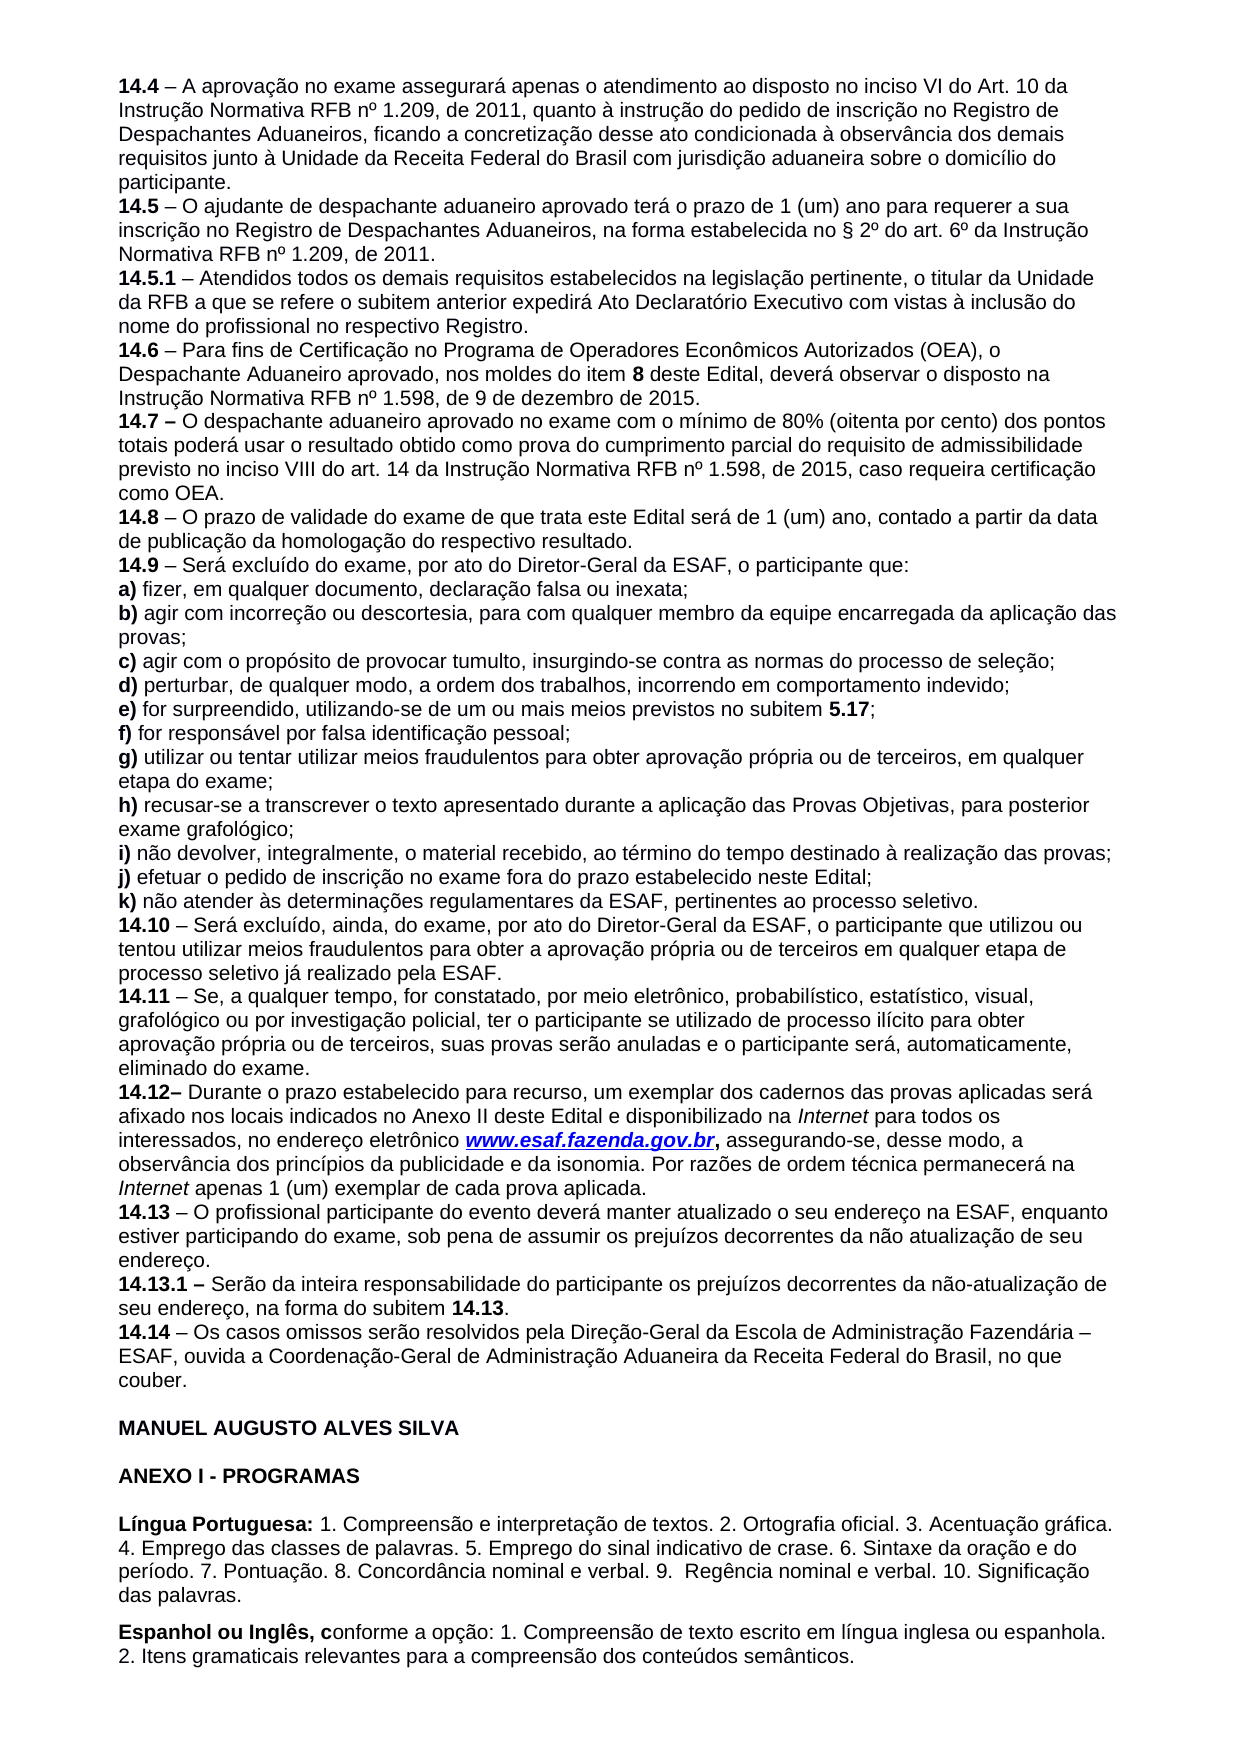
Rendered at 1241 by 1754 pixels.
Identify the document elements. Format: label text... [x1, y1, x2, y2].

text f) for responsável por falsa identificação pessoal; [118, 721, 1122, 745]
text 14.9 – Será excluído do exame, por ato do Diretor-Geral da ESAF, o participante que: [118, 553, 1122, 577]
text 14.12– Durante o prazo estabelecido para recurso, um exemplar dos cadernos das provas aplicadas será afixado nos locais indicados no Anexo II deste Edital e disponibilizado na Internet para todos os interessados, no endereço eletrônico www.esaf.fazenda.gov.br, assegurando-se, desse modo, a observância dos princípios da publicidade e da isonomia. Por razões de ordem técnica permanecerá na Internet apenas 1 (um) exemplar de cada prova aplicada. [118, 1080, 1122, 1200]
text 14.6 – Para fins de Certificação no Programa de Operadores Econômicos Autorizados (OEA), o Despachante Aduaneiro aprovado, nos moldes do item 8 deste Edital, deverá observar o disposto na Instrução Normativa RFB nº 1.598, de 9 de dezembro de 2015. [118, 337, 1122, 409]
text MANUEL AUGUSTO ALVES SILVA [118, 1416, 1122, 1439]
text d) perturbar, de qualquer modo, a ordem dos trabalhos, incorrendo em comportamento indevido; [118, 673, 1122, 697]
text 14.5 – O ajudante de despachante aduaneiro aprovado terá o prazo de 1 (um) ano para requerer a sua inscrição no Registro de Despachantes Aduaneiros, na forma estabelecida no § 2º do art. 6º da Instrução Normativa RFB nº 1.209, de 2011. [118, 194, 1122, 266]
text a) fizer, em qualquer documento, declaração falsa ou inexata; [118, 577, 1122, 601]
text e) for surpreendido, utilizando-se de um ou mais meios previstos no subitem 5.17; [118, 697, 1122, 721]
text 14.7 – O despachante aduaneiro aprovado no exame com o mínimo de 80% (oitenta por cento) dos pontos totais poderá usar o resultado obtido como prova do cumprimento parcial do requisito de admissibilidade previsto no inciso VIII do art. 14 da Instrução Normativa RFB nº 1.598, de 2015, caso requeira certificação como OEA. [118, 409, 1122, 505]
text g) utilizar ou tentar utilizar meios fraudulentos para obter aprovação própria ou de terceiros, em qualquer etapa do exame; [118, 745, 1122, 793]
text j) efetuar o pedido de inscrição no exame fora do prazo estabelecido neste Edital; [118, 864, 1122, 888]
text Língua Portuguesa: 1. Compreensão e interpretação de textos. 2. Ortografia oficial. 3. Acentuação gráfica. 4. Emprego das classes de palavras. 5. Emprego do sinal indicativo de crase. 6. Sintaxe da oração e do período. 7. Pontuação. 8. Concordância nominal e verbal. 9. Regência nominal e verbal. 10. Significação das palavras. [118, 1511, 1122, 1607]
text 14.11 – Se, a qualquer tempo, for constatado, por meio eletrônico, probabilístico, estatístico, visual, grafológico ou por investigação policial, ter o participante se utilizado de processo ilícito para obter aprovação própria ou de terceiros, suas provas serão anuladas e o participante será, automaticamente, eliminado do exame. [118, 984, 1122, 1080]
text 14.5.1 – Atendidos todos os demais requisitos estabelecidos na legislação pertinente, o titular da Unidade da RFB a que se refere o subitem anterior expedirá Ato Declaratório Executivo com vistas à inclusão do nome do profissional no respectivo Registro. [118, 266, 1122, 337]
text 14.13.1 – Serão da inteira responsabilidade do participante os prejuízos decorrentes da não-atualização de seu endereço, na forma do subitem 14.13. [118, 1272, 1122, 1320]
text 14.10 – Será excluído, ainda, do exame, por ato do Diretor-Geral da ESAF, o participante que utilizou ou tentou utilizar meios fraudulentos para obter a aprovação própria ou de terceiros em qualquer etapa de processo seletivo já realizado pela ESAF. [118, 912, 1122, 984]
text 14.13 – O profissional participante do evento deverá manter atualizado o seu endereço na ESAF, enquanto estiver participando do exame, sob pena de assumir os prejuízos decorrentes da não atualização de seu endereço. [118, 1200, 1122, 1272]
text 14.8 – O prazo de validade do exame de que trata este Edital será de 1 (um) ano, contado a partir da data de publicação da homologação do respectivo resultado. [118, 505, 1122, 553]
text c) agir com o propósito de provocar tumulto, insurgindo-se contra as normas do processo de seleção; [118, 649, 1122, 673]
text b) agir com incorreção ou descortesia, para com qualquer membro da equipe encarregada da aplicação das provas; [118, 601, 1122, 649]
text ANEXO I - PROGRAMAS [118, 1463, 1122, 1487]
text k) não atender às determinações regulamentares da ESAF, pertinentes ao processo seletivo. [118, 888, 1122, 912]
text Espanhol ou Inglês, conforme a opção: 1. Compreensão de texto escrito em língua inglesa ou espanhola. 2. Itens gramaticais relevantes para a compreensão dos conteúdos semânticos. [118, 1620, 1116, 1668]
text h) recusar-se a transcrever o texto apresentado durante a aplicação das Provas Objetivas, para posterior exame grafológico; [118, 793, 1122, 841]
text i) não devolver, integralmente, o material recebido, ao término do tempo destinado à realização das provas; [118, 841, 1122, 864]
text 14.14 – Os casos omissos serão resolvidos pela Direção-Geral da Escola de Administração Fazendária – ESAF, ouvida a Coordenação-Geral de Administração Aduaneira da Receita Federal do Brasil, no que couber. [118, 1320, 1122, 1392]
text 14.4 – A aprovação no exame assegurará apenas o atendimento ao disposto no inciso VI do Art. 10 da Instrução Normativa RFB nº 1.209, de 2011, quanto à instrução do pedido de inscrição no Registro de Despachantes Aduaneiros, ficando a concretização desse ato condicionada à observância dos demais requisitos junto à Unidade da Receita Federal do Brasil com jurisdição aduaneira sobre o domicílio do participante. [118, 74, 1122, 194]
